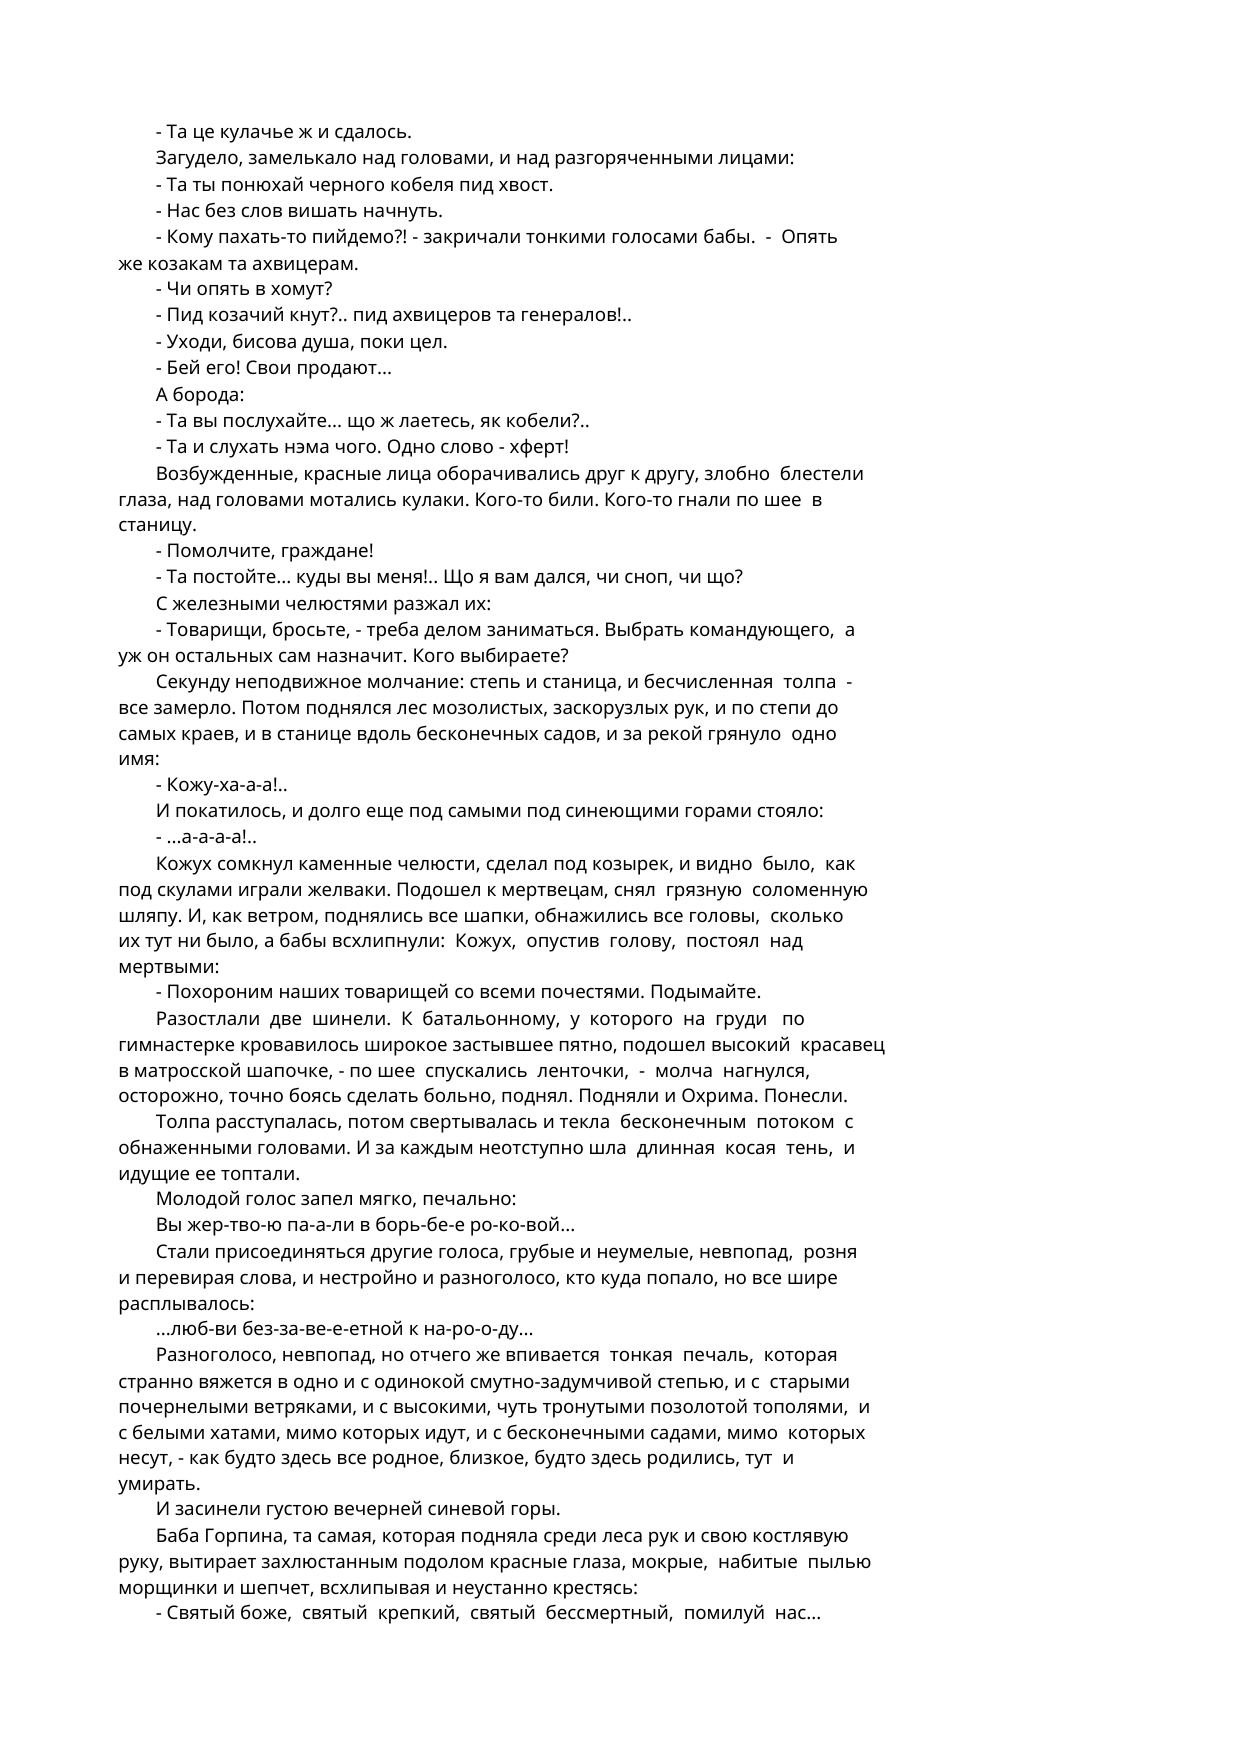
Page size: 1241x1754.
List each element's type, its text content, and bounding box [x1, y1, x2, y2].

text - Та и слухать нэма чого. Одно слово - хферт! [118, 433, 1122, 460]
text Загудело, замелькало над головами, и над разгоряченными лицами: [118, 144, 1122, 171]
text обнаженными головами. И за каждым неотступно шла длинная косая тень, и [118, 1134, 1122, 1160]
text глаза, над головами мотались кулаки. Кого-то били. Кого-то гнали по шее в [118, 486, 1122, 512]
text мертвыми: [118, 953, 1122, 979]
text идущие ее топтали. [118, 1160, 1122, 1185]
text - Кожу-ха-а-а!.. [118, 771, 1122, 797]
text Стали присоединяться другие голоса, грубые и неумелые, невпопад, розня [118, 1238, 1122, 1264]
text - ...а-а-а-а!.. [118, 824, 1122, 850]
text И покатилось, и долго еще под самыми под синеющими горами стояло: [118, 797, 1122, 824]
text - Та вы послухайте... що ж лаетесь, як кобели?.. [118, 407, 1122, 433]
text - Помолчите, граждане! [118, 537, 1122, 564]
text ...люб-ви без-за-ве-е-етной к на-ро-о-ду... [118, 1315, 1122, 1342]
text И засинели густою вечерней синевой горы. [118, 1496, 1122, 1522]
text же козакам та ахвицерам. [118, 250, 1122, 275]
text - Бей его! Свои продают... [118, 354, 1122, 381]
text - Чи опять в хомут? [118, 275, 1122, 302]
text - Та постойте... куды вы меня!.. Що я вам дался, чи сноп, чи що? [118, 564, 1122, 590]
text самых краев, и в станице вдоль бесконечных садов, и за рекой грянуло одно [118, 720, 1122, 746]
text - Та ты понюхай черного кобеля пид хвост. [118, 171, 1122, 197]
text умирать. [118, 1470, 1122, 1496]
text - Кому пахать-то пийдемо?! - закричали тонкими голосами бабы. - Опять [118, 223, 1122, 250]
text - Та це кулачье ж и сдалось. [118, 118, 1122, 144]
text Секунду неподвижное молчание: степь и станица, и бесчисленная толпа - [118, 668, 1122, 694]
text и перевирая слова, и нестройно и разноголосо, кто куда попало, но все шире [118, 1264, 1122, 1290]
text морщинки и шепчет, всхлипывая и неустанно крестясь: [118, 1574, 1122, 1599]
text - Товарищи, бросьте, - треба делом заниматься. Выбрать командующего, а [118, 616, 1122, 643]
text станицу. [118, 512, 1122, 537]
text шляпу. И, как ветром, поднялись все шапки, обнажились все головы, сколько [118, 902, 1122, 928]
text Баба Горпина, та самая, которая подняла среди леса рук и свою костлявую [118, 1522, 1122, 1548]
text Вы жер-тво-ю па-а-ли в борь-бе-е ро-ко-вой... [118, 1212, 1122, 1238]
text все замерло. Потом поднялся лес мозолистых, заскорузлых рук, и по степи до [118, 694, 1122, 720]
text под скулами играли желваки. Подошел к мертвецам, снял грязную соломенную [118, 877, 1122, 902]
text - Похороним наших товарищей со всеми почестями. Подымайте. [118, 979, 1122, 1005]
text Толпа расступалась, потом свертывалась и текла бесконечным потоком с [118, 1108, 1122, 1134]
text А борода: [118, 381, 1122, 407]
text С железными челюстями разжал их: [118, 590, 1122, 616]
text расплывалось: [118, 1290, 1122, 1315]
text - Святый боже, святый крепкий, святый бессмертный, помилуй нас... [118, 1599, 1122, 1626]
text уж он остальных сам назначит. Кого выбираете? [118, 643, 1122, 668]
text руку, вытирает захлюстанным подолом красные глаза, мокрые, набитые пылью [118, 1548, 1122, 1574]
text - Уходи, бисова душа, поки цел. [118, 328, 1122, 354]
text почернелыми ветряками, и с высокими, чуть тронутыми позолотой тополями, и [118, 1394, 1122, 1419]
text - Пид козачий кнут?.. пид ахвицеров та генералов!.. [118, 302, 1122, 328]
text имя: [118, 746, 1122, 771]
text Разноголосо, невпопад, но отчего же впивается тонкая печаль, которая [118, 1342, 1122, 1368]
text Молодой голос запел мягко, печально: [118, 1185, 1122, 1212]
text - Нас без слов вишать начнуть. [118, 197, 1122, 223]
text странно вяжется в одно и с одинокой смутно-задумчивой степью, и с старыми [118, 1368, 1122, 1394]
text с белыми хатами, мимо которых идут, и с бесконечными садами, мимо которых [118, 1419, 1122, 1445]
text в матросской шапочке, - по шее спускались ленточки, - молча нагнулся, [118, 1057, 1122, 1082]
text несут, - как будто здесь все родное, близкое, будто здесь родились, тут и [118, 1445, 1122, 1470]
text Возбужденные, красные лица оборачивались друг к другу, злобно блестели [118, 460, 1122, 486]
text их тут ни было, а бабы всхлипнули: Кожух, опустив голову, постоял над [118, 928, 1122, 953]
text гимнастерке кровавилось широкое застывшее пятно, подошел высокий красавец [118, 1031, 1122, 1057]
text Кожух сомкнул каменные челюсти, сделал под козырек, и видно было, как [118, 850, 1122, 877]
text осторожно, точно боясь сделать больно, поднял. Подняли и Охрима. Понесли. [118, 1082, 1122, 1108]
text Разостлали две шинели. К батальонному, у которого на груди по [118, 1005, 1122, 1031]
